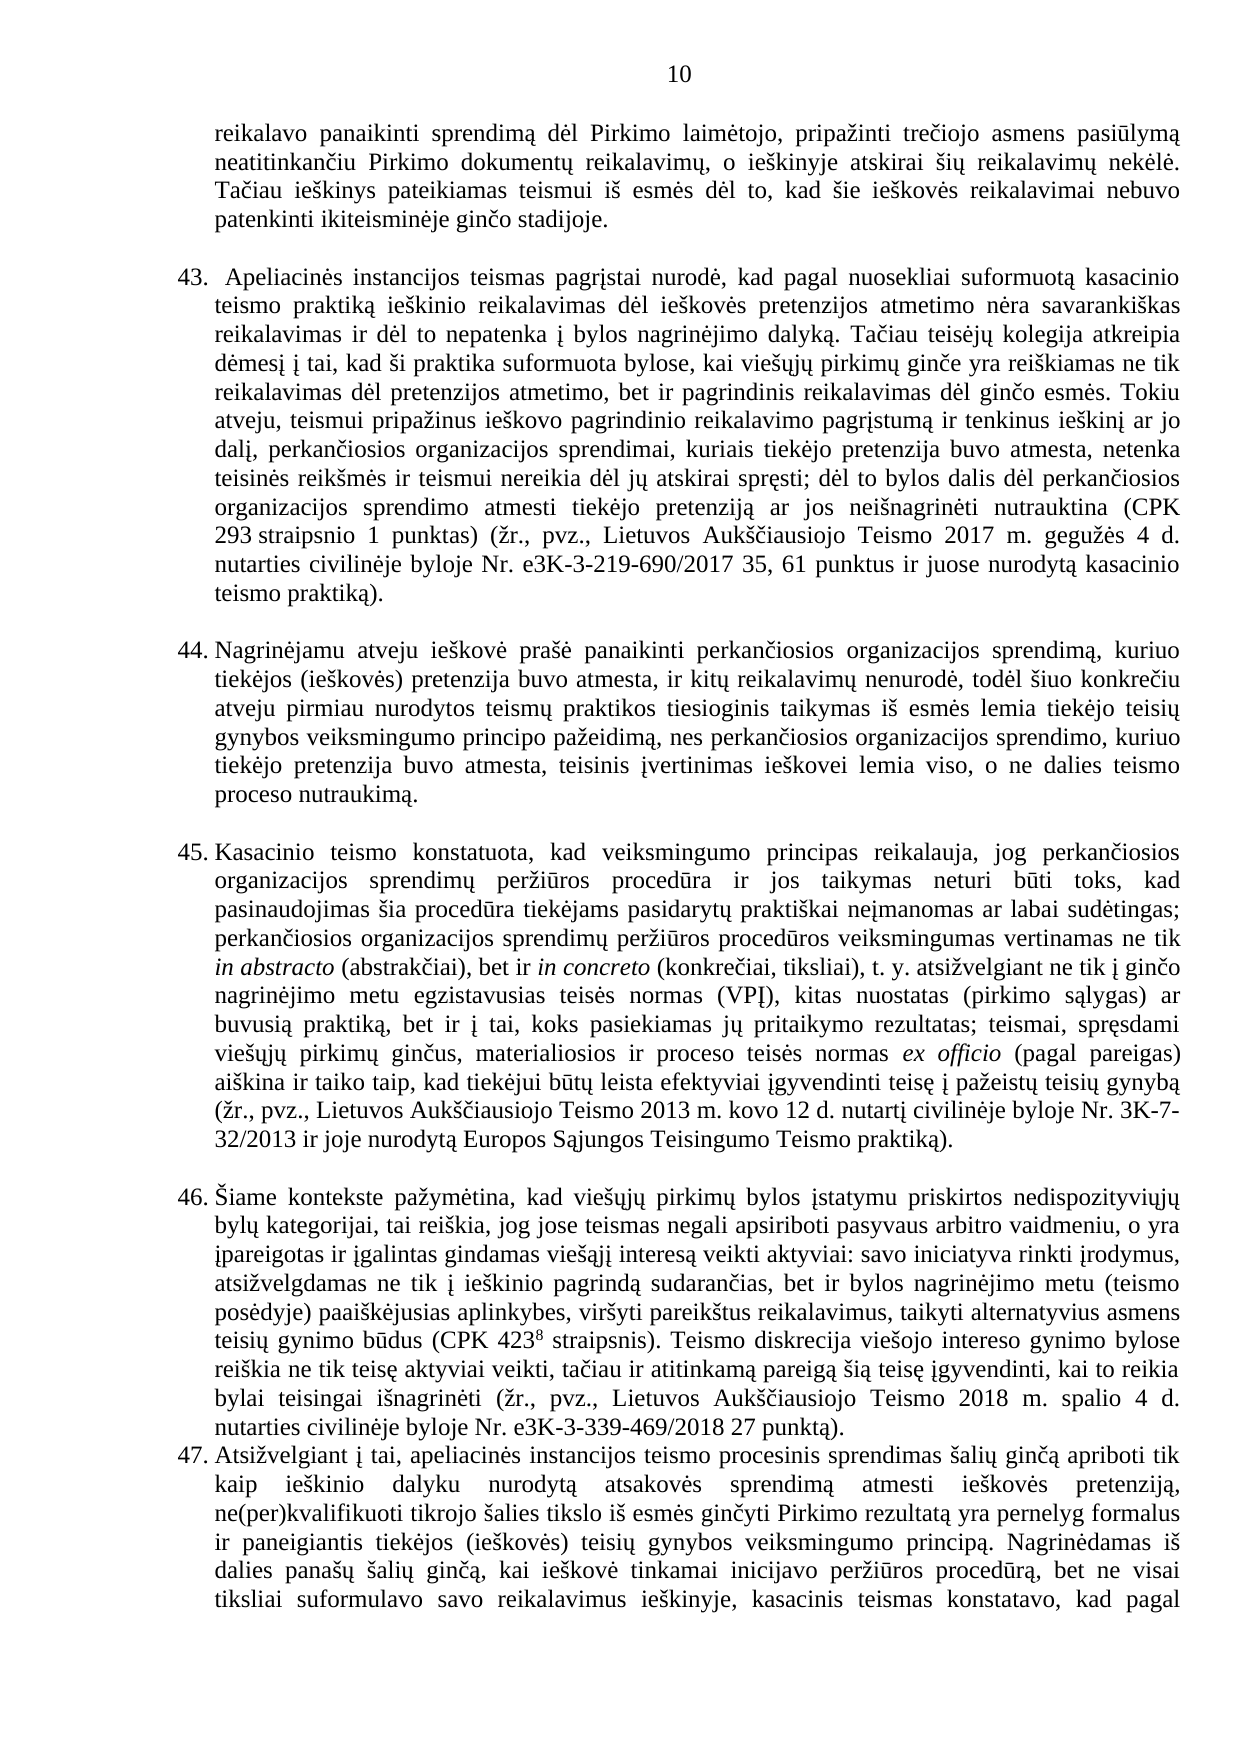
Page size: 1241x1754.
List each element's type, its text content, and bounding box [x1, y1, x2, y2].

text 45. Kasacinio teismo konstatuota, kad veiksmingumo principas reikalauja, jog perkančiosios organizacijos sprendimų peržiūros procedūra ir jos taikymas neturi būti toks, kad pasinaudojimas šia procedūra tiekėjams pasidarytų praktiškai neįmanomas ar labai sudėtingas; perkančiosios organizacijos sprendimų peržiūros procedūros veiksmingumas vertinamas ne tik in abstracto (abstrakčiai), bet ir in concreto (konkrečiai, tiksliai), t. y. atsižvelgiant ne tik į ginčo nagrinėjimo metu egzistavusias teisės normas (VPĮ), kitas nuostatas (pirkimo sąlygas) ar buvusią praktiką, bet ir į tai, koks pasiekiamas jų pritaikymo rezultatas; teismai, spręsdami viešųjų pirkimų ginčus, materialiosios ir proceso teisės normas ex officio (pagal pareigas) aiškina ir taiko taip, kad tiekėjui būtų leista efektyviai įgyvendinti teisę į pažeistų teisių gynybą (žr., pvz., Lietuvos Aukščiausiojo Teismo 2013 m. kovo 12 d. nutartį civilinėje byloje Nr. 3K-7-32/2013 ir joje nurodytą Europos Sąjungos Teisingumo Teismo praktiką). [177, 837, 1181, 1153]
text reikalavo panaikinti sprendimą dėl Pirkimo laimėtojo, pripažinti trečiojo asmens pasiūlymą neatitinkančiu Pirkimo dokumentų reikalavimų, o ieškinyje atskirai šių reikalavimų nekėlė. Tačiau ieškinys pateikiamas teismui iš esmės dėl to, kad šie ieškovės reikalavimai nebuvo patenkinti ikiteisminėje ginčo stadijoje. [177, 118, 1181, 233]
text 44. Nagrinėjamu atveju ieškovė prašė panaikinti perkančiosios organizacijos sprendimą, kuriuo tiekėjos (ieškovės) pretenzija buvo atmesta, ir kitų reikalavimų nenurodė, todėl šiuo konkrečiu atveju pirmiau nurodytos teismų praktikos tiesioginis taikymas iš esmės lemia tiekėjo teisių gynybos veiksmingumo principo pažeidimą, nes perkančiosios organizacijos sprendimo, kuriuo tiekėjo pretenzija buvo atmesta, teisinis įvertinimas ieškovei lemia viso, o ne dalies teismo proceso nutraukimą. [177, 636, 1181, 808]
text 43. Apeliacinės instancijos teismas pagrįstai nurodė, kad pagal nuosekliai suformuotą kasacinio teismo praktiką ieškinio reikalavimas dėl ieškovės pretenzijos atmetimo nėra savarankiškas reikalavimas ir dėl to nepatenka į bylos nagrinėjimo dalyką. Tačiau teisėjų kolegija atkreipia dėmesį į tai, kad ši praktika suformuota bylose, kai viešųjų pirkimų ginče yra reiškiamas ne tik reikalavimas dėl pretenzijos atmetimo, bet ir pagrindinis reikalavimas dėl ginčo esmės. Tokiu atveju, teismui pripažinus ieškovo pagrindinio reikalavimo pagrįstumą ir tenkinus ieškinį ar jo dalį, perkančiosios organizacijos sprendimai, kuriais tiekėjo pretenzija buvo atmesta, netenka teisinės reikšmės ir teismui nereikia dėl jų atskirai spręsti; dėl to bylos dalis dėl perkančiosios organizacijos sprendimo atmesti tiekėjo pretenziją ar jos neišnagrinėti nutrauktina (CPK 293 straipsnio 1 punktas) (žr., pvz., Lietuvos Aukščiausiojo Teismo 2017 m. gegužės 4 d. nutarties civilinėje byloje Nr. e3K-3-219-690/2017 35, 61 punktus ir juose nurodytą kasacinio teismo praktiką). [177, 262, 1181, 607]
text 46. Šiame kontekste pažymėtina, kad viešųjų pirkimų bylos įstatymu priskirtos nedispozityviųjų bylų kategorijai, tai reiškia, jog jose teismas negali apsiriboti pasyvaus arbitro vaidmeniu, o yra įpareigotas ir įgalintas gindamas viešąjį interesą veikti aktyviai: savo iniciatyva rinkti įrodymus, atsižvelgdamas ne tik į ieškinio pagrindą sudarančias, bet ir bylos nagrinėjimo metu (teismo posėdyje) paaiškėjusias aplinkybes, viršyti pareikštus reikalavimus, taikyti alternatyvius asmens teisių gynimo būdus (CPK 4238 straipsnis). Teismo diskrecija viešojo intereso gynimo bylose reiškia ne tik teisę aktyviai veikti, tačiau ir atitinkamą pareigą šią teisę įgyvendinti, kai to reikia bylai teisingai išnagrinėti (žr., pvz., Lietuvos Aukščiausiojo Teismo 2018 m. spalio 4 d. nutarties civilinėje byloje Nr. e3K-3-339-469/2018 27 punktą). [177, 1182, 1181, 1441]
text 47. Atsižvelgiant į tai, apeliacinės instancijos teismo procesinis sprendimas šalių ginčą apriboti tik kaip ieškinio dalyku nurodytą atsakovės sprendimą atmesti ieškovės pretenziją, ne(per)kvalifikuoti tikrojo šalies tikslo iš esmės ginčyti Pirkimo rezultatą yra pernelyg formalus ir paneigiantis tiekėjos (ieškovės) teisių gynybos veiksmingumo principą. Nagrinėdamas iš dalies panašų šalių ginčą, kai ieškovė tinkamai inicijavo peržiūros procedūrą, bet ne visai tiksliai suformulavo savo reikalavimus ieškinyje, kasacinis teismas konstatavo, kad pagal [177, 1441, 1181, 1613]
